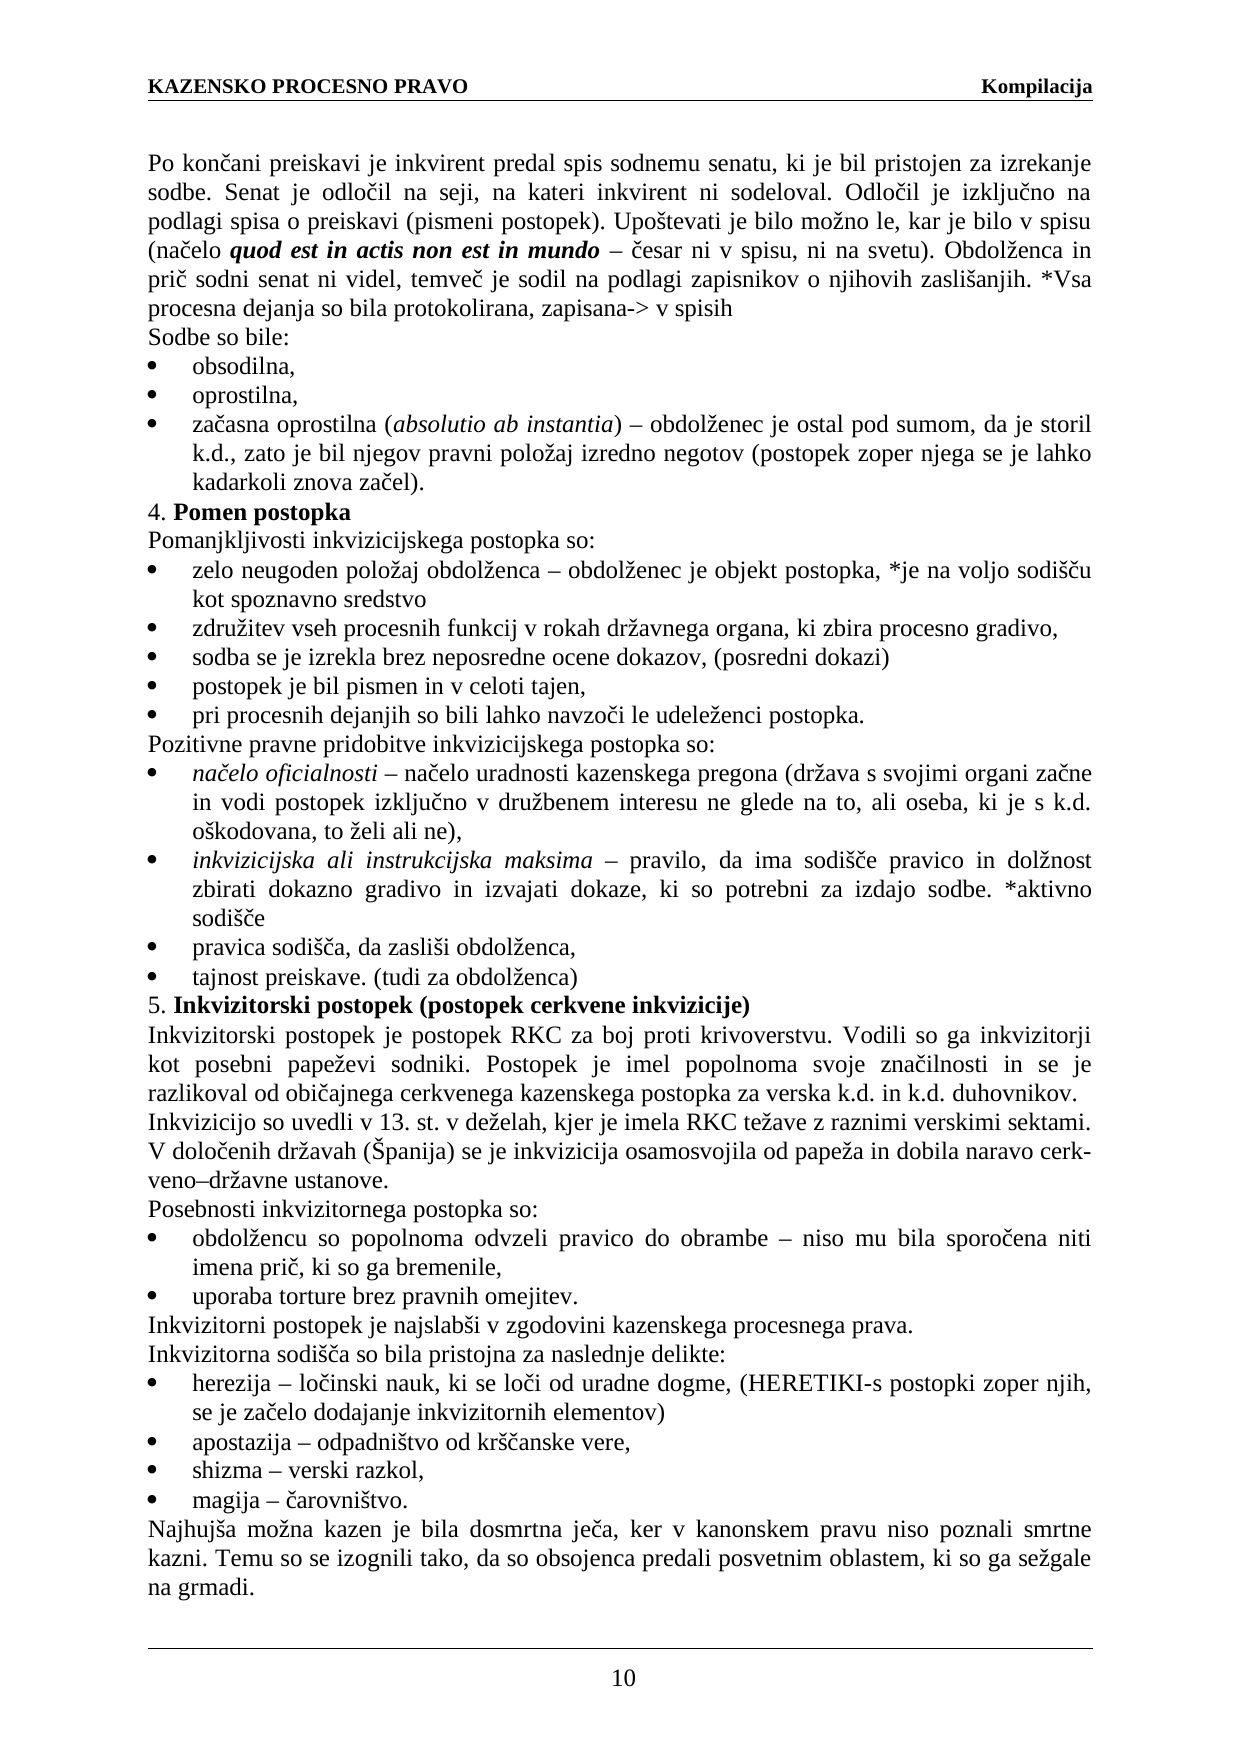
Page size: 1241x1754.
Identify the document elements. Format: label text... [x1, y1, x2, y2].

list sodba se je izrekla brez neposredne ocene dokazov, (posredni dokazi) [148, 642, 1093, 671]
list shizma – verski razkol, [148, 1455, 1093, 1484]
text Inkvizitorna sodišča so bila pristojna za naslednje delikte: [148, 1339, 1093, 1368]
list obsodilna, [148, 351, 1093, 380]
list apostazija – odpadništvo od krščanske vere, [148, 1426, 1093, 1455]
text Sodbe so bile: [148, 322, 1093, 351]
text Inkvizicijo so uvedli v 13. st. v deželah, kjer je imela RKC težave z raznimi verskimi sektami. V določenih državah (Španija) se je inkvizicija osamosvojila od papeža in dobila naravo cerk-veno–državne ustanove. [148, 1107, 1093, 1194]
list tajnost preiskave. (tudi za obdolženca) [148, 961, 1093, 990]
list pri procesnih dejanjih so bili lahko navzoči le udeleženci postopka. [148, 700, 1093, 729]
text Pozitivne pravne pridobitve inkvizicijskega postopka so: [148, 729, 1093, 758]
text Inkvizitorski postopek je postopek RKC za boj proti krivoverstvu. Vodili so ga inkvizitorji kot posebni papeževi sodniki. Postopek je imel popolnoma svoje značilnosti in se je razlikoval od običajnega cerkvenega kazenskega postopka za verska k.d. in k.d. duhovnikov. [148, 1019, 1093, 1107]
list pravica sodišča, da zasliši obdolženca, [148, 932, 1093, 961]
text 4. Pomen postopka [148, 496, 1093, 525]
list postopek je bil pismen in v celoti tajen, [148, 671, 1093, 700]
list magija – čarovništvo. [148, 1484, 1093, 1513]
list začasna oprostilna (absolutio ab instantia) – obdolženec je ostal pod sumom, da je storil k.d., zato je bil njegov pravni položaj izredno negotov (postopek zoper njega se je lahko kadarkoli znova začel). [148, 409, 1093, 496]
list uporaba torture brez pravnih omejitev. [148, 1281, 1093, 1310]
list združitev vseh procesnih funkcij v rokah državnega organa, ki zbira procesno gradivo, [148, 613, 1093, 642]
list zelo neugoden položaj obdolženca – obdolženec je objekt postopka, *je na voljo sodišču kot spoznavno sredstvo [148, 554, 1093, 613]
text 5. Inkvizitorski postopek (postopek cerkvene inkvizicije) [148, 990, 1093, 1019]
text Po končani preiskavi je inkvirent predal spis sodnemu senatu, ki je bil pristojen za izrekanje sodbe. Senat je odločil na seji, na kateri inkvirent ni sodeloval. Odločil je izključno na podlagi spisa o preiskavi (pismeni postopek). Upoštevati je bilo možno le, kar je bilo v spisu (načelo quod est in actis non est in mundo – česar ni v spisu, ni na svetu). Obdolženca in prič sodni senat ni videl, temveč je sodil na podlagi zapisnikov o njihovih zaslišanjih. *Vsa procesna dejanja so bila protokolirana, zapisana-> v spisih [148, 148, 1093, 322]
list obdolžencu so popolnoma odvzeli pravico do obrambe – niso mu bila sporočena niti imena prič, ki so ga bremenile, [148, 1223, 1093, 1281]
list inkvizicijska ali instrukcijska maksima – pravilo, da ima sodišče pravico in dolžnost zbirati dokazno gradivo in izvajati dokaze, ki so potrebni za izdajo sodbe. *aktivno sodišče [148, 845, 1093, 932]
list načelo oficialnosti – načelo uradnosti kazenskega pregona (država s svojimi organi začne in vodi postopek izključno v družbenem interesu ne glede na to, ali oseba, ki je s k.d. oškodovana, to želi ali ne), [148, 758, 1093, 845]
text Inkvizitorni postopek je najslabši v zgodovini kazenskega procesnega prava. [148, 1310, 1093, 1339]
list oprostilna, [148, 380, 1093, 409]
text Posebnosti inkvizitornega postopka so: [148, 1194, 1093, 1223]
list herezija – ločinski nauk, ki se loči od uradne dogme, (HERETIKI-s postopki zoper njih, se je začelo dodajanje inkvizitornih elementov) [148, 1368, 1093, 1426]
text Najhujša možna kazen je bila dosmrtna ječa, ker v kanonskem pravu niso poznali smrtne kazni. Temu so se izognili tako, da so obsojenca predali posvetnim oblastem, ki so ga sežgale na grmadi. [148, 1513, 1093, 1601]
text Pomanjkljivosti inkvizicijskega postopka so: [148, 525, 1093, 554]
